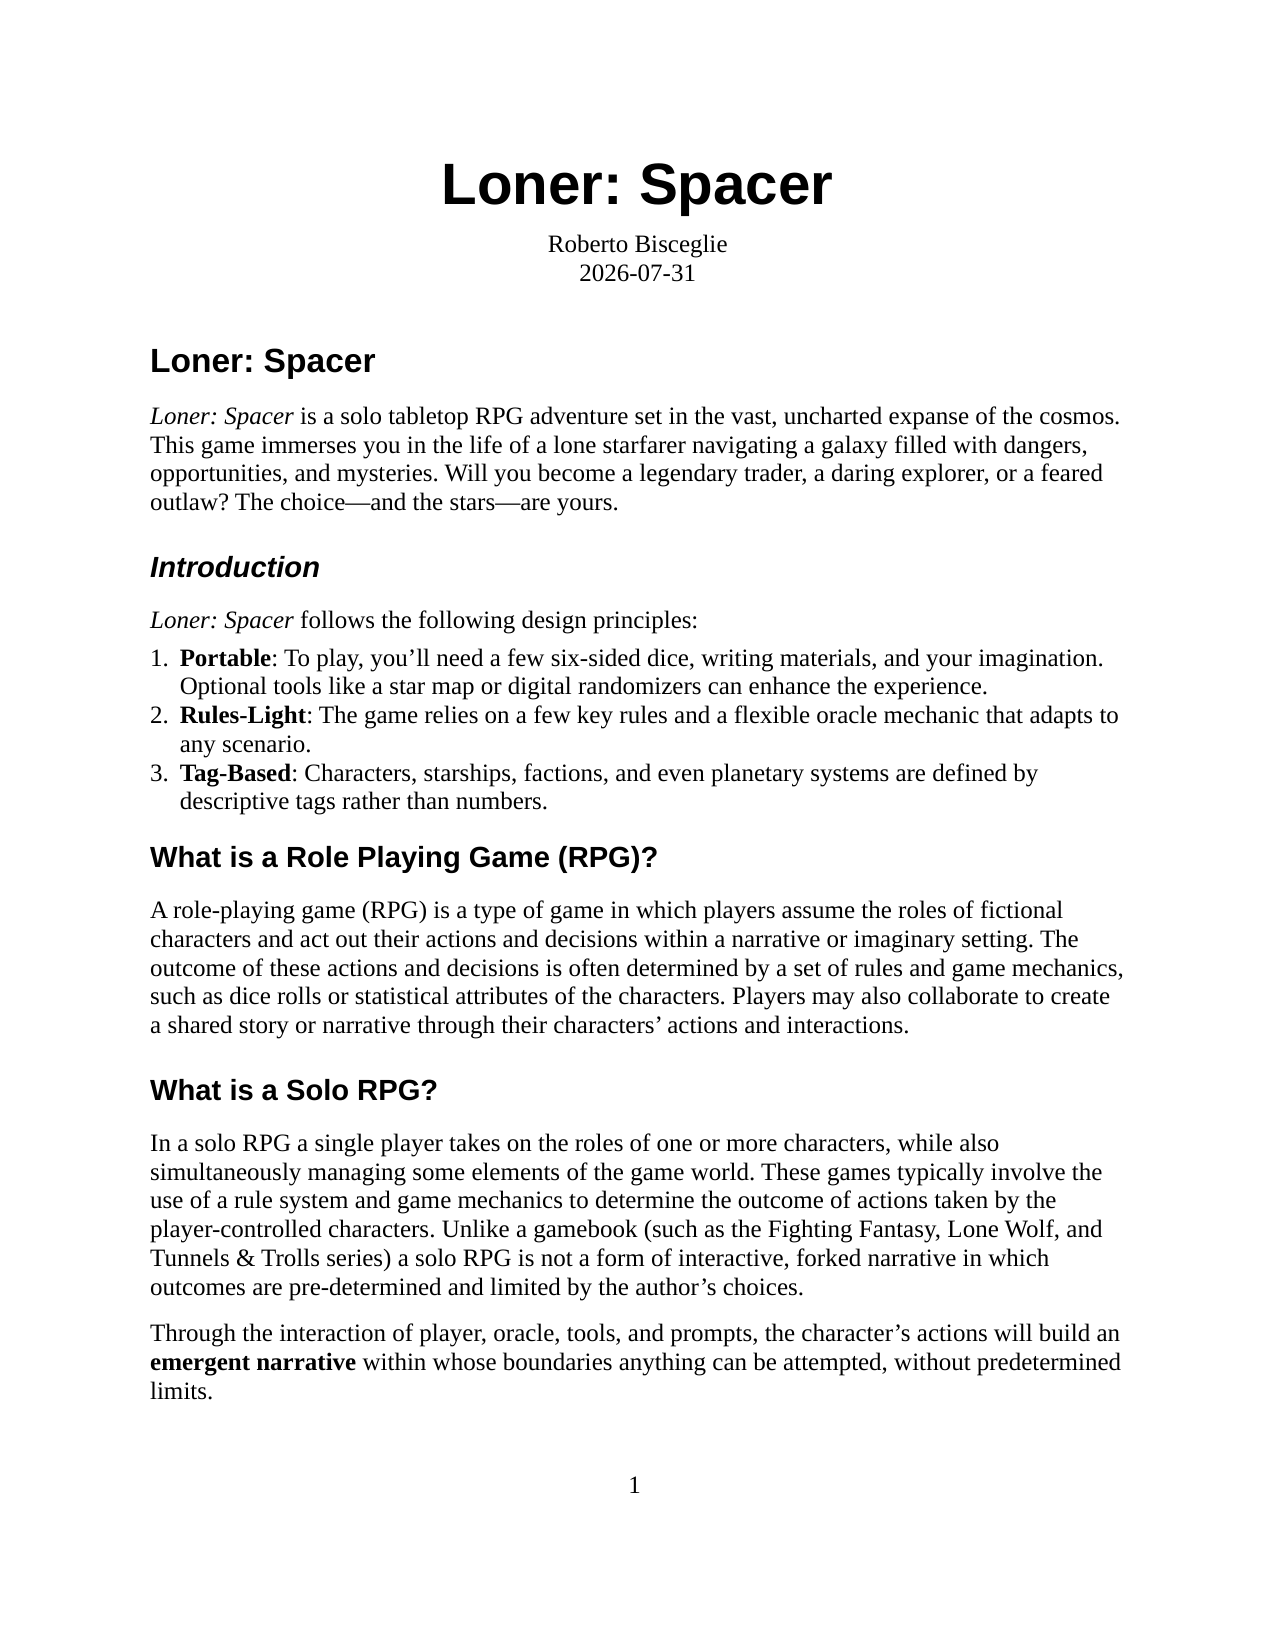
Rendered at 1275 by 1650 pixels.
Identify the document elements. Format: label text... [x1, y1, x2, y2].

subtitle Loner: Spacer [150, 341, 1125, 379]
text Roberto Bisceglie [150, 229, 1125, 258]
subtitle What is a Role Playing Game (RPG)? [150, 840, 1125, 874]
text A role-playing game (RPG) is a type of game in which players assume the roles of fictional characters and act out their actions and decisions within a narrative or imaginary setting. The outcome of these actions and decisions is often determined by a set of rules and game mechanics, such as dice rolls or statistical attributes of the characters. Players may also collaborate to create a shared story or narrative through their characters’ actions and interactions. [150, 895, 1125, 1039]
text Through the interaction of player, oracle, tools, and prompts, the character’s actions will build an emergent narrative within whose boundaries anything can be attempted, without predetermined limits. [150, 1318, 1125, 1404]
text Loner: Spacer follows the following design principles: [150, 605, 1125, 634]
list Portable: To play, you’ll need a few six-sided dice, writing materials, and your imagination. Optional tools like a star map or digital randomizers can enhance the experience. [150, 643, 1125, 700]
text Loner: Spacer is a solo tabletop RPG adventure set in the vast, uncharted expanse of the cosmos. This game immerses you in the life of a lone starfarer navigating a galaxy filled with dangers, opportunities, and mysteries. Will you become a legendary trader, a daring explorer, or a feared outlaw? The choice—and the stars—are yours. [150, 401, 1125, 516]
list Tag-Based: Characters, starships, factions, and even planetary systems are defined by descriptive tags rather than numbers. [150, 758, 1125, 815]
list Rules-Light: The game relies on a few key rules and a flexible oracle mechanic that adapts to any scenario. [150, 700, 1125, 758]
text 2026-07-31 [150, 258, 1125, 287]
text In a solo RPG a single player takes on the roles of one or more characters, while also simultaneously managing some elements of the game world. These games typically involve the use of a rule system and game mechanics to determine the outcome of actions taken by the player-controlled characters. Unlike a gamebook (such as the Fighting Fantasy, Lone Wolf, and Tunnels & Trolls series) a solo RPG is not a form of interactive, forked narrative in which outcomes are pre-determined and limited by the author’s choices. [150, 1128, 1125, 1300]
title Loner: Spacer [150, 150, 1125, 217]
subtitle What is a Solo RPG? [150, 1073, 1125, 1106]
subtitle Introduction [150, 550, 1125, 583]
